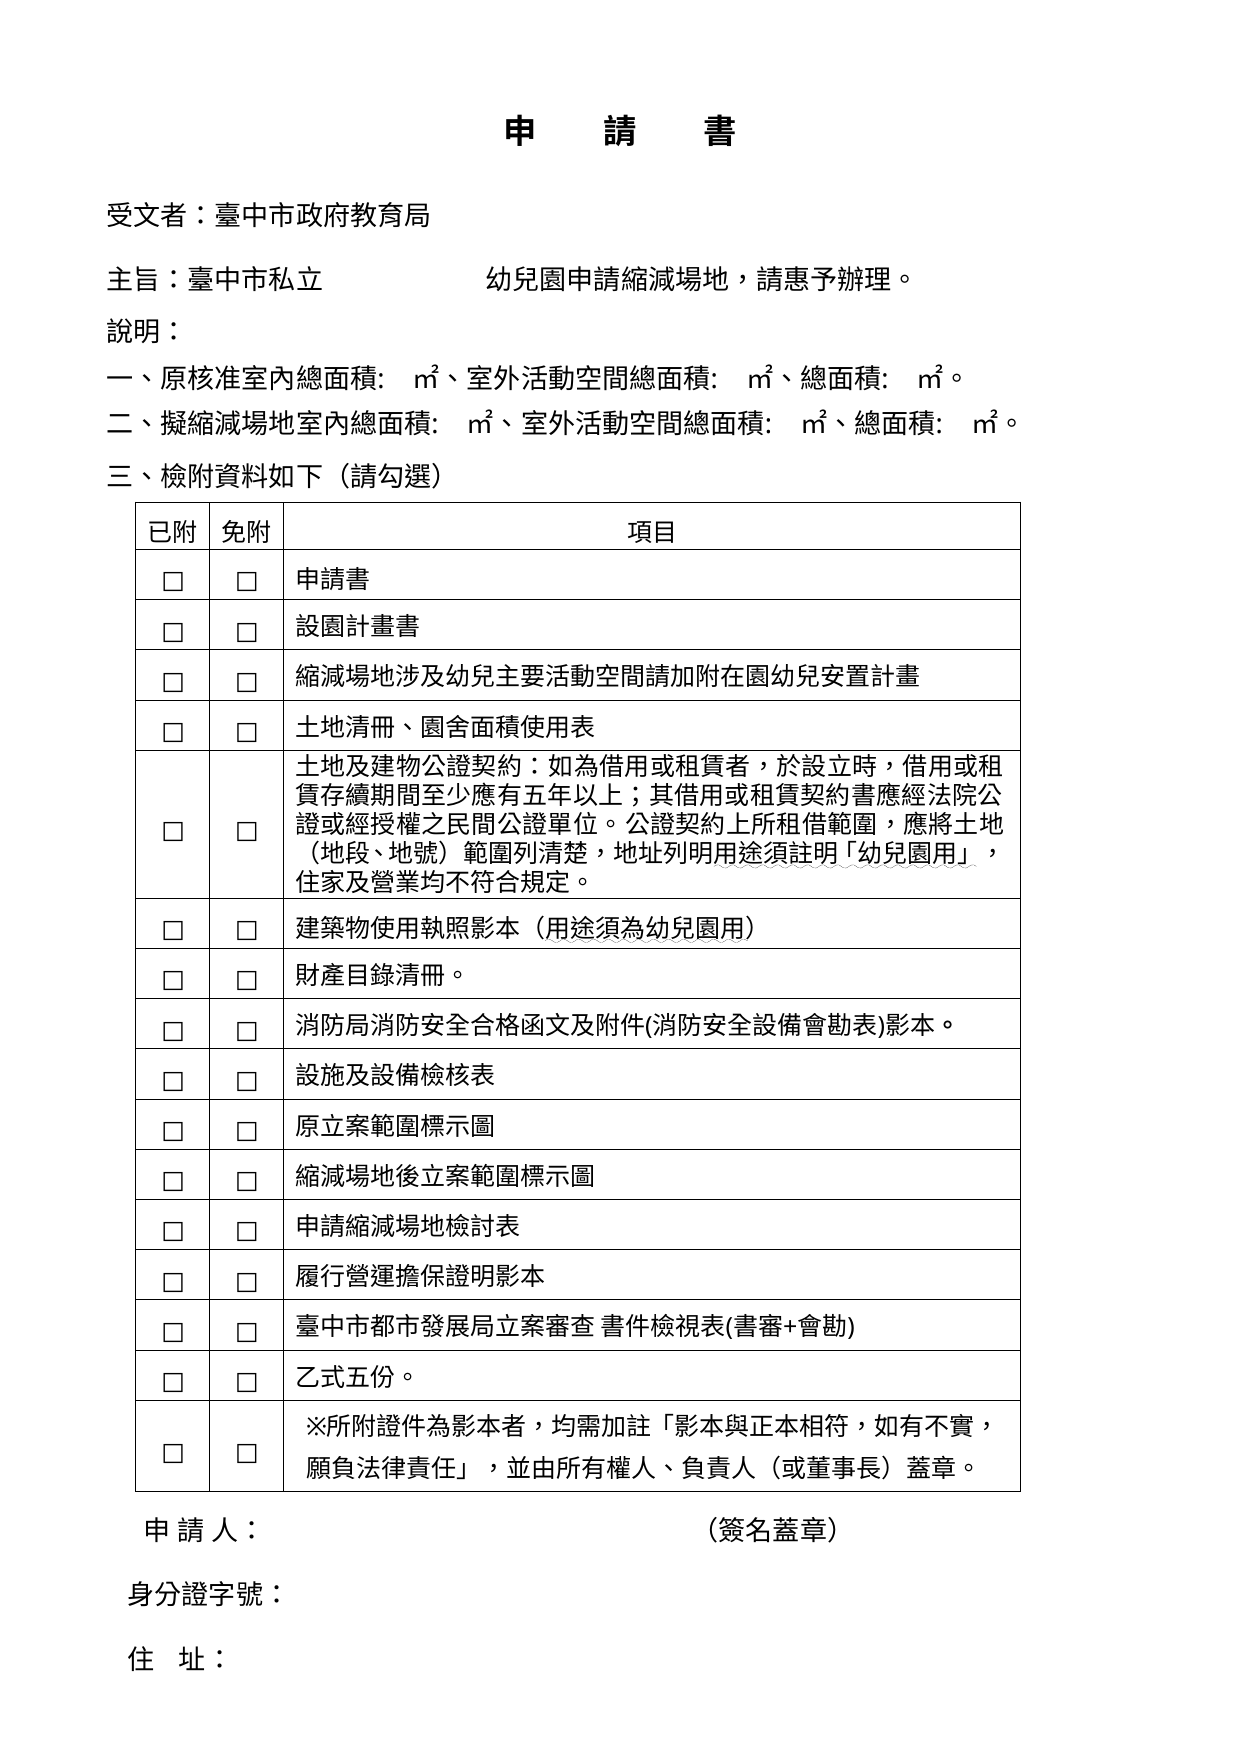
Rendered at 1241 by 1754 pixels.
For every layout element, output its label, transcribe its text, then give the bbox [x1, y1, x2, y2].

table_cell □ [210, 1401, 283, 1491]
table_cell 設施及設備檢核表 [284, 1049, 1020, 1098]
table_cell □ [210, 1049, 283, 1098]
table_cell □ [136, 1049, 209, 1098]
table_cell 土地及建物公證契約：如為借用或租賃者，於設立時，借用或租賃存續期間至少應有五年以上；其借用或租賃契約書應經法院公證或經授權之民間公證單位。公證契約上所租借範圍，應將土地（地段、地號）範圍列清楚，地址列明用途須註明「幼兒園用」，住家及營業均不符合規定。 [284, 751, 1020, 898]
table_cell □ [136, 1401, 209, 1491]
text 身分證字號： [106, 1573, 1134, 1612]
table_cell □ [136, 1250, 209, 1299]
table_cell □ [210, 949, 283, 998]
table_cell 財產目錄清冊。 [284, 949, 1020, 998]
table_cell □ [136, 899, 209, 948]
text 申 請 書 [106, 105, 1134, 153]
text 住 址： [106, 1638, 1134, 1677]
table_cell □ [210, 751, 283, 898]
table_cell □ [210, 650, 283, 699]
table_cell □ [210, 1250, 283, 1299]
table_cell □ [210, 899, 283, 948]
text 說明： [106, 303, 1134, 351]
table_cell □ [210, 1100, 283, 1149]
table_cell □ [136, 751, 209, 898]
table_cell □ [136, 949, 209, 998]
table_cell 消防局消防安全合格函文及附件(消防安全設備會勘表)影本。 [284, 999, 1020, 1048]
text 申 請 人： （簽名蓋章） [106, 1508, 1134, 1548]
table_cell □ [210, 1351, 283, 1400]
table_cell □ [210, 550, 283, 599]
text 三、檢附資料如下（請勾選） [106, 448, 1134, 496]
table_cell □ [136, 1300, 209, 1349]
table_cell ※所附證件為影本者，均需加註「影本與正本相符，如有不實， 願負法律責任」，並由所有權人、負責人（或董事長）蓋章。 [284, 1401, 1020, 1491]
text 一、原核准室內總面積: ㎡、室外活動空間總面積: ㎡、總面積: ㎡。 [106, 357, 1134, 397]
table_cell □ [136, 1351, 209, 1400]
table_cell □ [136, 600, 209, 649]
table_header 已附 [136, 503, 209, 549]
text 主旨：臺中市私立 幼兒園申請縮減場地，請惠予辦理。 [106, 258, 1134, 297]
table_header 項目 [284, 503, 1020, 549]
table_cell □ [136, 650, 209, 699]
table_cell □ [136, 701, 209, 750]
table_cell 建築物使用執照影本（用途須為幼兒園用） [284, 899, 1020, 948]
table_cell □ [136, 1150, 209, 1199]
table_cell 乙式五份。 [284, 1351, 1020, 1400]
table_cell 縮減場地後立案範圍標示圖 [284, 1150, 1020, 1199]
table_cell □ [210, 1200, 283, 1249]
table_cell □ [136, 1100, 209, 1149]
table_cell □ [210, 600, 283, 649]
table_cell 縮減場地涉及幼兒主要活動空間請加附在園幼兒安置計畫 [284, 650, 1020, 699]
text 受文者：臺中市政府教育局 [106, 193, 1134, 233]
table_cell □ [136, 550, 209, 599]
text 二、擬縮減場地室內總面積: ㎡、室外活動空間總面積: ㎡、總面積: ㎡。 [106, 402, 1134, 442]
table_cell □ [210, 999, 283, 1048]
table_cell 原立案範圍標示圖 [284, 1100, 1020, 1149]
table_cell □ [210, 701, 283, 750]
table_cell □ [136, 999, 209, 1048]
table_cell 履行營運擔保證明影本 [284, 1250, 1020, 1299]
table_cell 申請縮減場地檢討表 [284, 1200, 1020, 1249]
table_cell 設園計畫書 [284, 600, 1020, 649]
table_header 免附 [210, 503, 283, 549]
table_cell □ [210, 1150, 283, 1199]
table_cell □ [210, 1300, 283, 1349]
table_cell □ [136, 1200, 209, 1249]
table_cell 申請書 [284, 550, 1020, 599]
table_cell 臺中市都市發展局立案審查 書件檢視表(書審+會勘) [284, 1300, 1020, 1349]
table_cell 土地清冊、園舍面積使用表 [284, 701, 1020, 750]
